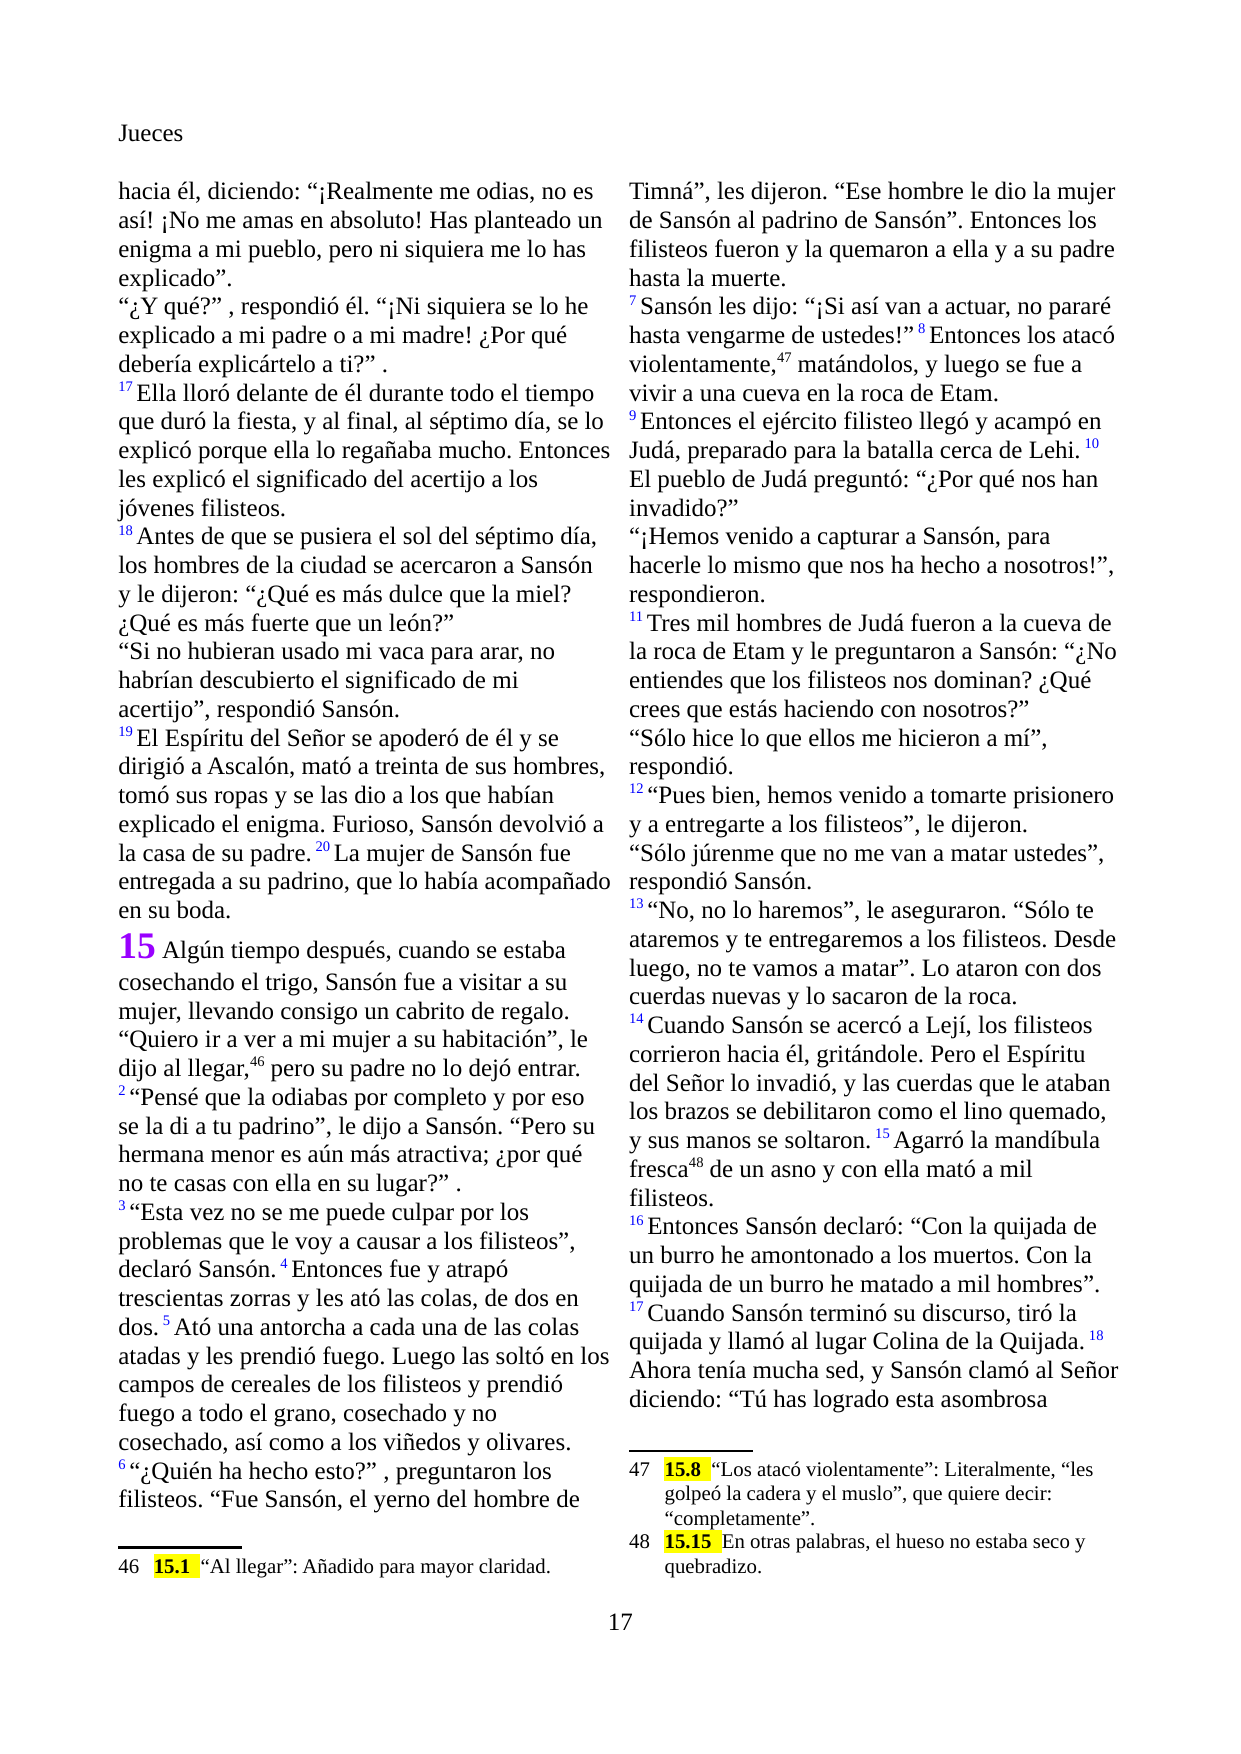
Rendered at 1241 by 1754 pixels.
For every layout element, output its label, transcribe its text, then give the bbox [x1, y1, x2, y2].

text 18 Antes de que se pusiera el sol del séptimo día, los hombres de la ciudad se acercaron a Sansón y le dijeron: “¿Qué es más dulce que la miel? ¿Qué es más fuerte que un león?” [118, 521, 611, 636]
text 11 Tres mil hombres de Judá fueron a la cueva de la roca de Etam y le preguntaron a Sansón: “¿No entiendes que los filisteos nos dominan? ¿Qué crees que estás haciendo con nosotros?” [629, 608, 1122, 723]
text 16 Entonces Sansón declaró: “Con la quijada de un burro he amontonado a los muertos. Con la quijada de un burro he matado a mil hombres”. [629, 1211, 1122, 1298]
text 3 “Esta vez no se me puede culpar por los problemas que le voy a causar a los filisteos”, declaró Sansón. 4 Entonces fue y atrapó trescientas zorras y les ató las colas, de dos en dos. 5 Ató una antorcha a cada una de las colas atadas y les prendió fuego. Luego las soltó en los campos de cereales de los filisteos y prendió fuego a todo el grano, cosechado y no cosechado, así como a los viñedos y olivares. [118, 1197, 611, 1456]
text 7 Sansón les dijo: “¡Si así van a actuar, no pararé hasta vengarme de ustedes!” 8 Entonces los atacó violentamente, matándolos, y luego se fue a vivir a una cueva en la roca de Etam. [629, 291, 1122, 406]
text “Si no hubieran usado mi vaca para arar, no habrían descubierto el significado de mi acertijo”, respondió Sansón. [118, 636, 611, 723]
text 15.8 “Los atacó violentamente”: Literalmente, “les golpeó la cadera y el muslo”, que quiere decir: “completamente”. [629, 1457, 1122, 1529]
text “Sólo júrenme que no me van a matar ustedes”, respondió Sansón. [629, 838, 1122, 895]
text 12 “Pues bien, hemos venido a tomarte prisionero y a entregarte a los filisteos”, le dijeron. [629, 780, 1122, 838]
text 17 Cuando Sansón terminó su discurso, tiró la quijada y llamó al lugar Colina de la Quijada. 18 Ahora tenía mucha sed, y Sansón clamó al Señor diciendo: “Tú has logrado esta asombrosa victoria por medio de tu siervo, pero ¿ahora tengo que morir de sed y ser capturado por los paganos?” [629, 1298, 1122, 1413]
text 15.15 En otras palabras, el hueso no estaba seco y quebradizo. [629, 1529, 1122, 1578]
text 19 El Espíritu del Señor se apoderó de él y se dirigió a Ascalón, mató a treinta de sus hombres, tomó sus ropas y se las dio a los que habían explicado el enigma. Furioso, Sansón devolvió a la casa de su padre. 20 La mujer de Sansón fue entregada a su padrino, que lo había acompañado en su boda. [118, 723, 611, 924]
text 2 “Pensé que la odiabas por completo y por eso se la di a tu padrino”, le dijo a Sansón. “Pero su hermana menor es aún más atractiva; ¿por qué no te casas con ella en su lugar?” . [118, 1082, 611, 1197]
text 6 “¿Quién ha hecho esto?” , preguntaron los filisteos. “Fue Sansón, el yerno del hombre de [118, 1456, 611, 1513]
text “¿Y qué?” , respondió él. “¡Ni siquiera se lo he explicado a mi padre o a mi madre! ¿Por qué debería explicártelo a ti?” . [118, 291, 611, 378]
text hacia él, diciendo: “¡Realmente me odias, no es así! ¡No me amas en absoluto! Has planteado un enigma a mi pueblo, pero ni siquiera me lo has explicado”. [118, 176, 611, 291]
text “Sólo hice lo que ellos me hicieron a mí”, respondió. [629, 723, 1122, 780]
text “¡Hemos venido a capturar a Sansón, para hacerle lo mismo que nos ha hecho a nosotros!”, respondieron. [629, 521, 1122, 608]
text 9 Entonces el ejército filisteo llegó y acampó en Judá, preparado para la batalla cerca de Lehi. 10 El pueblo de Judá preguntó: “¿Por qué nos han invadido?” [629, 406, 1122, 521]
text 13 “No, no lo haremos”, le aseguraron. “Sólo te ataremos y te entregaremos a los filisteos. Desde luego, no te vamos a matar”. Lo ataron con dos cuerdas nuevas y lo sacaron de la roca. [629, 895, 1122, 1010]
text 14 Cuando Sansón se acercó a Lejí, los filisteos corrieron hacia él, gritándole. Pero el Espíritu del Señor lo invadió, y las cuerdas que le ataban los brazos se debilitaron como el lino quemado, y sus manos se soltaron. 15 Agarró la mandíbula fresca de un asno y con ella mató a mil filisteos. [629, 1010, 1122, 1211]
text 17 Ella lloró delante de él durante todo el tiempo que duró la fiesta, y al final, al séptimo día, se lo explicó porque ella lo regañaba mucho. Entonces les explicó el significado del acertijo a los jóvenes filisteos. [118, 378, 611, 521]
text 15 Algún tiempo después, cuando se estaba cosechando el trigo, Sansón fue a visitar a su mujer, llevando consigo un cabrito de regalo. “Quiero ir a ver a mi mujer a su habitación”, le dijo al llegar, pero su padre no lo dejó entrar. [118, 924, 611, 1082]
text Timná”, les dijeron. “Ese hombre le dio la mujer de Sansón al padrino de Sansón”. Entonces los filisteos fueron y la quemaron a ella y a su padre hasta la muerte. [629, 176, 1122, 291]
text 15.1 “Al llegar”: Añadido para mayor claridad. [118, 1553, 611, 1578]
